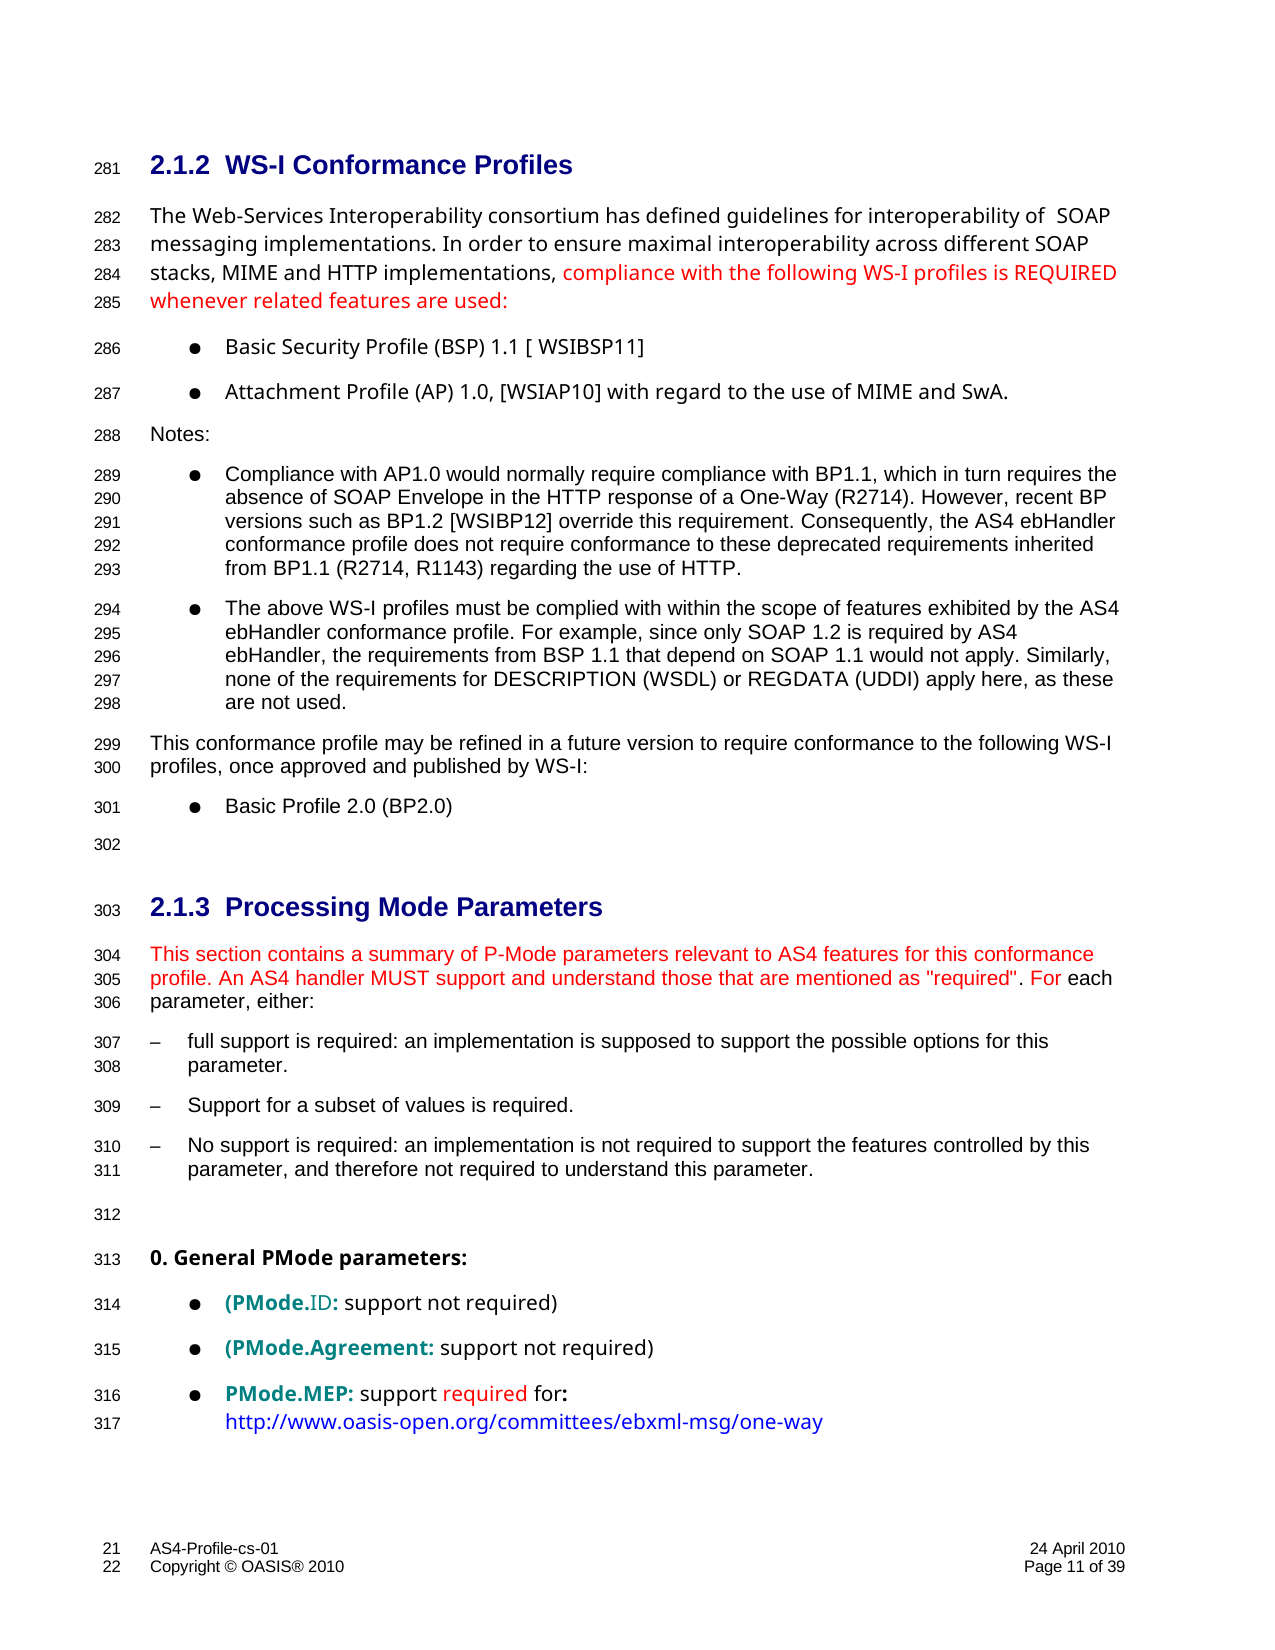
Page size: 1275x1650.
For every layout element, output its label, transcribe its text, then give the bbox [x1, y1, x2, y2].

list (PMode.ID: support not required) [187, 1288, 1125, 1317]
list Support for a subset of values is required. [150, 1094, 1125, 1117]
subtitle WS-I Conformance Profiles [150, 150, 1125, 180]
list No support is required: an implementation is not required to support the features controlled by this parameter, and therefore not required to understand this parameter. [150, 1134, 1125, 1181]
text The Web-Services Interoperability consortium has defined guidelines for interoperability of SOAP messaging implementations. In order to ensure maximal interoperability across different SOAP stacks, MIME and HTTP implementations, compliance with the following WS-I profiles is REQUIRED whenever related features are used: [150, 201, 1125, 315]
list (PMode.Agreement: support not required) [187, 1333, 1125, 1362]
list Basic Security Profile (BSP) 1.1 [ WSIBSP11] [187, 332, 1125, 360]
text This conformance profile may be refined in a future version to require conformance to the following WS-I profiles, once approved and published by WS-I: [150, 731, 1125, 778]
subtitle Processing Mode Parameters [150, 892, 1125, 922]
list Compliance with AP1.0 would normally require compliance with BP1.1, which in turn requires the absence of SOAP Envelope in the HTTP response of a One-Way (R2714). However, recent BP versions such as BP1.2 [WSIBP12] override this requirement. Consequently, the AS4 ebHandler conformance profile does not require conformance to these deprecated requirements inherited from BP1.1 (R2714, R1143) regarding the use of HTTP. [187, 462, 1125, 580]
list Basic Profile 2.0 (BP2.0) [187, 795, 1125, 818]
text This section contains a summary of P-Mode parameters relevant to AS4 features for this conformance profile. An AS4 handler MUST support and understand those that are mentioned as "required". For each parameter, either: [150, 943, 1125, 1013]
list full support is required: an implementation is supposed to support the possible options for this parameter. [150, 1030, 1125, 1077]
text 0. General PMode parameters: [150, 1243, 1125, 1271]
list The above WS-I profiles must be complied with within the scope of features exhibited by the AS4 ebHandler conformance profile. For example, since only SOAP 1.2 is required by AS4 ebHandler, the requirements from BSP 1.1 that depend on SOAP 1.1 would not apply. Similarly, none of the requirements for DESCRIPTION (WSDL) or REGDATA (UDDI) apply here, as these are not used. [187, 597, 1125, 714]
list Attachment Profile (AP) 1.0, [WSIAP10] with regard to the use of MIME and SwA. [187, 377, 1125, 405]
list PMode.MEP: support required for: http://www.oasis-open.org/committees/ebxml-msg/one-way [187, 1378, 1125, 1436]
text Notes: [150, 422, 1125, 446]
